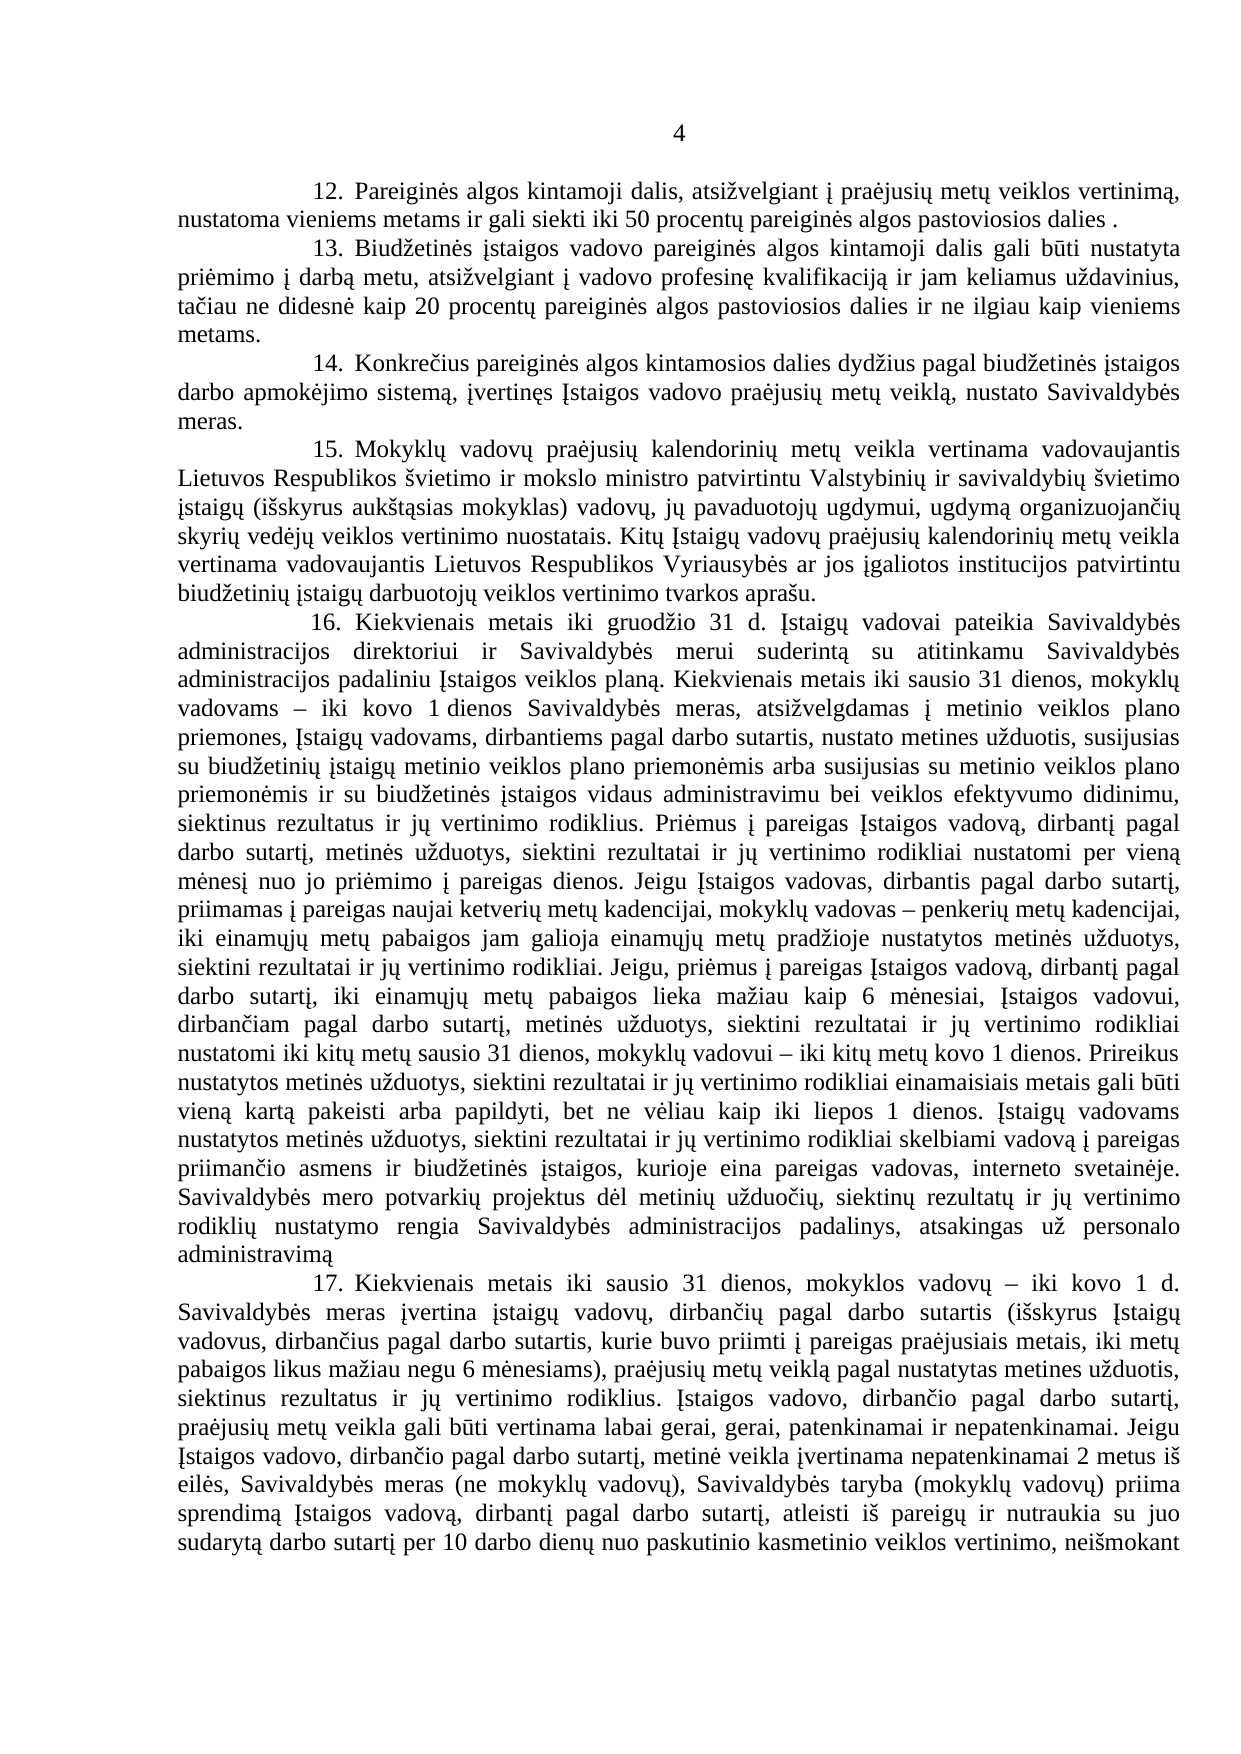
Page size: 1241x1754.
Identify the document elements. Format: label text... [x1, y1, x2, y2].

text 16. Kiekvienais metais iki gruodžio 31 d. Įstaigų vadovai pateikia Savivaldybės administracijos direktoriui ir Savivaldybės merui suderintą su atitinkamu Savivaldybės administracijos padaliniu Įstaigos veiklos planą. Kiekvienais metais iki sausio 31 dienos, mokyklų vadovams – iki kovo 1 dienos Savivaldybės meras, atsižvelgdamas į metinio veiklos plano priemones, Įstaigų vadovams, dirbantiems pagal darbo sutartis, nustato metines užduotis, susijusias su biudžetinių įstaigų metinio veiklos plano priemonėmis arba susijusias su metinio veiklos plano priemonėmis ir su biudžetinės įstaigos vidaus administravimu bei veiklos efektyvumo didinimu, siektinus rezultatus ir jų vertinimo rodiklius. Priėmus į pareigas Įstaigos vadovą, dirbantį pagal darbo sutartį, metinės užduotys, siektini rezultatai ir jų vertinimo rodikliai nustatomi per vieną mėnesį nuo jo priėmimo į pareigas dienos. Jeigu Įstaigos vadovas, dirbantis pagal darbo sutartį, priimamas į pareigas naujai ketverių metų kadencijai, mokyklų vadovas – penkerių metų kadencijai, iki einamųjų metų pabaigos jam galioja einamųjų metų pradžioje nustatytos metinės užduotys, siektini rezultatai ir jų vertinimo rodikliai. Jeigu, priėmus į pareigas Įstaigos vadovą, dirbantį pagal darbo sutartį, iki einamųjų metų pabaigos lieka mažiau kaip 6 mėnesiai, Įstaigos vadovui, dirbančiam pagal darbo sutartį, metinės užduotys, siektini rezultatai ir jų vertinimo rodikliai nustatomi iki kitų metų sausio 31 dienos, mokyklų vadovui – iki kitų metų kovo 1 dienos. Prireikus nustatytos metinės užduotys, siektini rezultatai ir jų vertinimo rodikliai einamaisiais metais gali būti vieną kartą pakeisti arba papildyti, bet ne vėliau kaip iki liepos 1 dienos. Įstaigų vadovams nustatytos metinės užduotys, siektini rezultatai ir jų vertinimo rodikliai skelbiami vadovą į pareigas priimančio asmens ir biudžetinės įstaigos, kurioje eina pareigas vadovas, interneto svetainėje. Savivaldybės mero potvarkių projektus dėl metinių užduočių, siektinų rezultatų ir jų vertinimo rodiklių nustatymo rengia Savivaldybės administracijos padalinys, atsakingas už personalo administravimą [177, 607, 1181, 1268]
text 12. Pareiginės algos kintamoji dalis, atsižvelgiant į praėjusių metų veiklos vertinimą, nustatoma vieniems metams ir gali siekti iki 50 procentų pareiginės algos pastoviosios dalies . [177, 176, 1181, 233]
text 13. Biudžetinės įstaigos vadovo pareiginės algos kintamoji dalis gali būti nustatyta priėmimo į darbą metu, atsižvelgiant į vadovo profesinę kvalifikaciją ir jam keliamus uždavinius, tačiau ne didesnė kaip 20 procentų pareiginės algos pastoviosios dalies ir ne ilgiau kaip vieniems metams. [177, 233, 1181, 348]
text 14. Konkrečius pareiginės algos kintamosios dalies dydžius pagal biudžetinės įstaigos darbo apmokėjimo sistemą, įvertinęs Įstaigos vadovo praėjusių metų veiklą, nustato Savivaldybės meras. [177, 348, 1181, 434]
text 15. Mokyklų vadovų praėjusių kalendorinių metų veikla vertinama vadovaujantis Lietuvos Respublikos švietimo ir mokslo ministro patvirtintu Valstybinių ir savivaldybių švietimo įstaigų (išskyrus aukštąsias mokyklas) vadovų, jų pavaduotojų ugdymui, ugdymą organizuojančių skyrių vedėjų veiklos vertinimo nuostatais. Kitų Įstaigų vadovų praėjusių kalendorinių metų veikla vertinama vadovaujantis Lietuvos Respublikos Vyriausybės ar jos įgaliotos institucijos patvirtintu biudžetinių įstaigų darbuotojų veiklos vertinimo tvarkos aprašu. [177, 434, 1181, 607]
text 17. Kiekvienais metais iki sausio 31 dienos, mokyklos vadovų – iki kovo 1 d. Savivaldybės meras įvertina įstaigų vadovų, dirbančių pagal darbo sutartis (išskyrus Įstaigų vadovus, dirbančius pagal darbo sutartis, kurie buvo priimti į pareigas praėjusiais metais, iki metų pabaigos likus mažiau negu 6 mėnesiams), praėjusių metų veiklą pagal nustatytas metines užduotis, siektinus rezultatus ir jų vertinimo rodiklius. Įstaigos vadovo, dirbančio pagal darbo sutartį, praėjusių metų veikla gali būti vertinama labai gerai, gerai, patenkinamai ir nepatenkinamai. Jeigu Įstaigos vadovo, dirbančio pagal darbo sutartį, metinė veikla įvertinama nepatenkinamai 2 metus iš eilės, Savivaldybės meras (ne mokyklų vadovų), Savivaldybės taryba (mokyklų vadovų) priima sprendimą Įstaigos vadovą, dirbantį pagal darbo sutartį, atleisti iš pareigų ir nutraukia su juo sudarytą darbo sutartį per 10 darbo dienų nuo paskutinio kasmetinio veiklos vertinimo, neišmokant [177, 1268, 1181, 1556]
